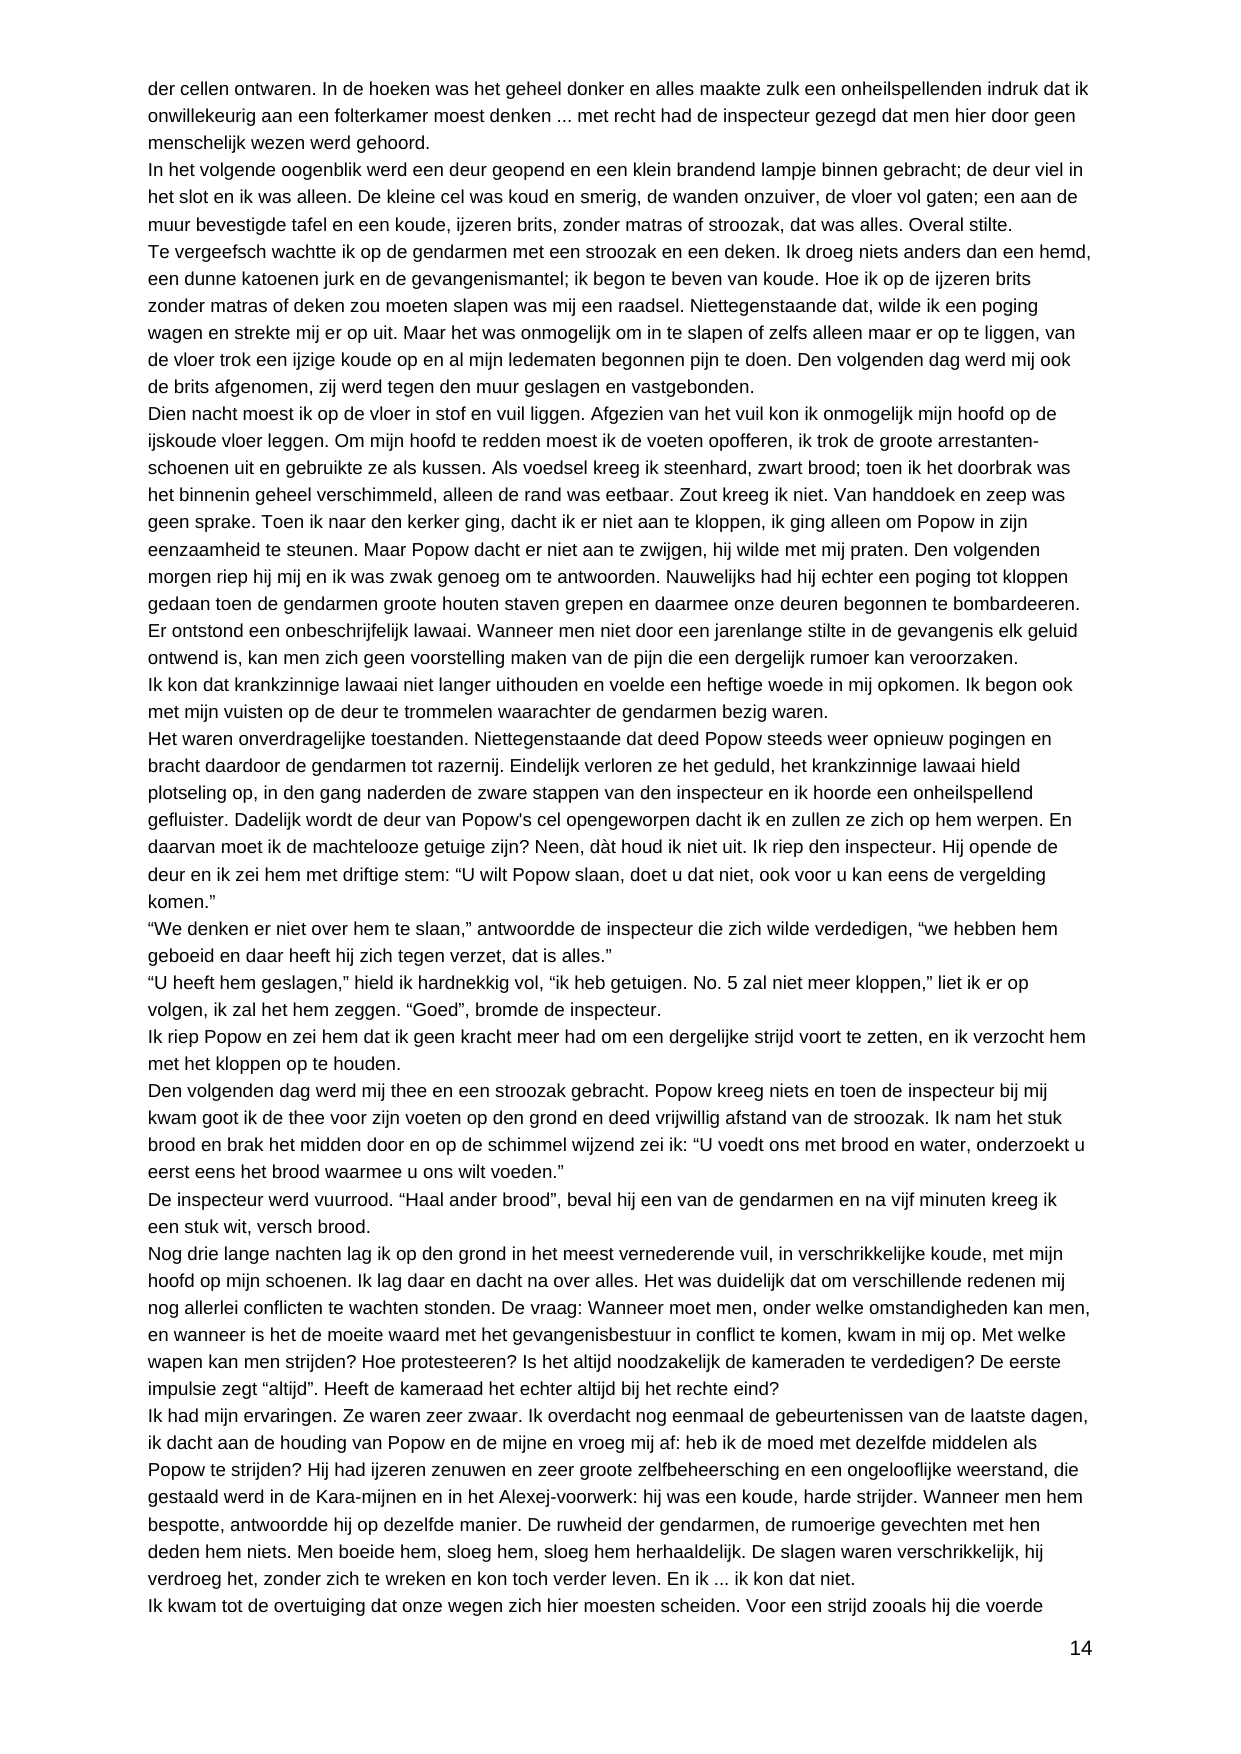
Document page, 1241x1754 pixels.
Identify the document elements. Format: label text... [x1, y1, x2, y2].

text In het volgende oogenblik werd een deur geopend en een klein brandend lampje binnen gebracht; de deur viel in het slot en ik was alleen. De kleine cel was koud en smerig, de wanden onzuiver, de vloer vol gaten; een aan de muur bevestigde tafel en een koude, ijzeren brits, zonder matras of stroozak, dat was alles. Overal stilte. [148, 155, 1093, 236]
text Den volgenden dag werd mij thee en een stroozak gebracht. Popow kreeg niets en toen de inspecteur bij mij kwam goot ik de thee voor zijn voeten op den grond en deed vrijwillig afstand van de stroozak. Ik nam het stuk brood en brak het midden door en op de schimmel wijzend zei ik: “U voedt ons met brood en water, onderzoekt u eerst eens het brood waarmee u ons wilt voeden.” [148, 1076, 1093, 1184]
text Dien nacht moest ik op de vloer in stof en vuil liggen. Afgezien van het vuil kon ik onmogelijk mijn hoofd op de ijskoude vloer leggen. Om mijn hoofd te redden moest ik de voeten opofferen, ik trok de groote arrestanten-schoenen uit en gebruikte ze als kussen. Als voedsel kreeg ik steenhard, zwart brood; toen ik het doorbrak was het binnenin geheel verschimmeld, alleen de rand was eetbaar. Zout kreeg ik niet. Van handdoek en zeep was geen sprake. Toen ik naar den kerker ging, dacht ik er niet aan te kloppen, ik ging alleen om Popow in zijn eenzaamheid te steunen. Maar Popow dacht er niet aan te zwijgen, hij wilde met mij praten. Den volgenden morgen riep hij mij en ik was zwak genoeg om te antwoorden. Nauwelijks had hij echter een poging tot kloppen gedaan toen de gendarmen groote houten staven grepen en daarmee onze deuren begonnen te bombardeeren. [148, 399, 1093, 616]
text Te vergeefsch wachtte ik op de gendarmen met een stroozak en een deken. Ik droeg niets anders dan een hemd, een dunne katoenen jurk en de gevangenismantel; ik begon te beven van koude. Hoe ik op de ijzeren brits zonder matras of deken zou moeten slapen was mij een raadsel. Niettegenstaande dat, wilde ik een poging wagen en strekte mij er op uit. Maar het was onmogelijk om in te slapen of zelfs alleen maar er op te liggen, van de vloer trok een ijzige koude op en al mijn ledematen begonnen pijn te doen. Den volgenden dag werd mij ook de brits afgenomen, zij werd tegen den muur geslagen en vastgebonden. [148, 236, 1093, 399]
text Nog drie lange nachten lag ik op den grond in het meest vernederende vuil, in verschrikkelijke koude, met mijn hoofd op mijn schoenen. Ik lag daar en dacht na over alles. Het was duidelijk dat om verschillende redenen mij nog allerlei conflicten te wachten stonden. De vraag: Wanneer moet men, onder welke omstandigheden kan men, en wanneer is het de moeite waard met het gevangenisbestuur in conflict te komen, kwam in mij op. Met welke wapen kan men strijden? Hoe protesteeren? Is het altijd noodzakelijk de kameraden te verdedigen? De eerste impulsie zegt “altijd”. Heeft de kameraad het echter altijd bij het rechte eind? [148, 1238, 1093, 1401]
text Het waren onverdragelijke toestanden. Niettegenstaande dat deed Popow steeds weer opnieuw pogingen en bracht daardoor de gendarmen tot razernij. Eindelijk verloren ze het geduld, het krankzinnige lawaai hield plotseling op, in den gang naderden de zware stappen van den inspecteur en ik hoorde een onheilspellend gefluister. Dadelijk wordt de deur van Popow's cel opengeworpen dacht ik en zullen ze zich op hem werpen. En daarvan moet ik de machtelooze getuige zijn? Neen, dàt houd ik niet uit. Ik riep den inspecteur. Hij opende de deur en ik zei hem met driftige stem: “U wilt Popow slaan, doet u dat niet, ook voor u kan eens de vergelding komen.” [148, 724, 1093, 913]
text Er ontstond een onbeschrijfelijk lawaai. Wanneer men niet door een jarenlange stilte in de gevangenis elk geluid ontwend is, kan men zich geen voorstelling maken van de pijn die een dergelijk rumoer kan veroorzaken. [148, 616, 1093, 670]
text Ik kwam tot de overtuiging dat onze wegen zich hier moesten scheiden. Voor een strijd zooals hij die voerde [148, 1591, 1093, 1618]
text “U heeft hem geslagen,” hield ik hardnekkig vol, “ik heb getuigen. No. 5 zal niet meer kloppen,” liet ik er op volgen, ik zal het hem zeggen. “Goed”, bromde de inspecteur. [148, 968, 1093, 1022]
text der cellen ontwaren. In de hoeken was het geheel donker en alles maakte zulk een onheilspellenden indruk dat ik onwillekeurig aan een folterkamer moest denken ... met recht had de inspecteur gezegd dat men hier door geen menschelijk wezen werd gehoord. [148, 74, 1093, 155]
text De inspecteur werd vuurrood. “Haal ander brood”, beval hij een van de gendarmen en na vijf minuten kreeg ik een stuk wit, versch brood. [148, 1184, 1093, 1238]
text Ik kon dat krankzinnige lawaai niet langer uithouden en voelde een heftige woede in mij opkomen. Ik begon ook met mijn vuisten op de deur te trommelen waarachter de gendarmen bezig waren. [148, 670, 1093, 724]
text “We denken er niet over hem te slaan,” antwoordde de inspecteur die zich wilde verdedigen, “we hebben hem geboeid en daar heeft hij zich tegen verzet, dat is alles.” [148, 913, 1093, 968]
text Ik riep Popow en zei hem dat ik geen kracht meer had om een dergelijke strijd voort te zetten, en ik verzocht hem met het kloppen op te houden. [148, 1022, 1093, 1076]
text Ik had mijn ervaringen. Ze waren zeer zwaar. Ik overdacht nog eenmaal de gebeurtenissen van de laatste dagen, ik dacht aan de houding van Popow en de mijne en vroeg mij af: heb ik de moed met dezelfde middelen als Popow te strijden? Hij had ijzeren zenuwen en zeer groote zelfbeheersching en een ongelooflijke weerstand, die gestaald werd in de Kara-mijnen en in het Alexej-voorwerk: hij was een koude, harde strijder. Wanneer men hem bespotte, antwoordde hij op dezelfde manier. De ruwheid der gendarmen, de rumoerige gevechten met hen deden hem niets. Men boeide hem, sloeg hem, sloeg hem herhaaldelijk. De slagen waren verschrikkelijk, hij verdroeg het, zonder zich te wreken en kon toch verder leven. En ik ... ik kon dat niet. [148, 1401, 1093, 1591]
